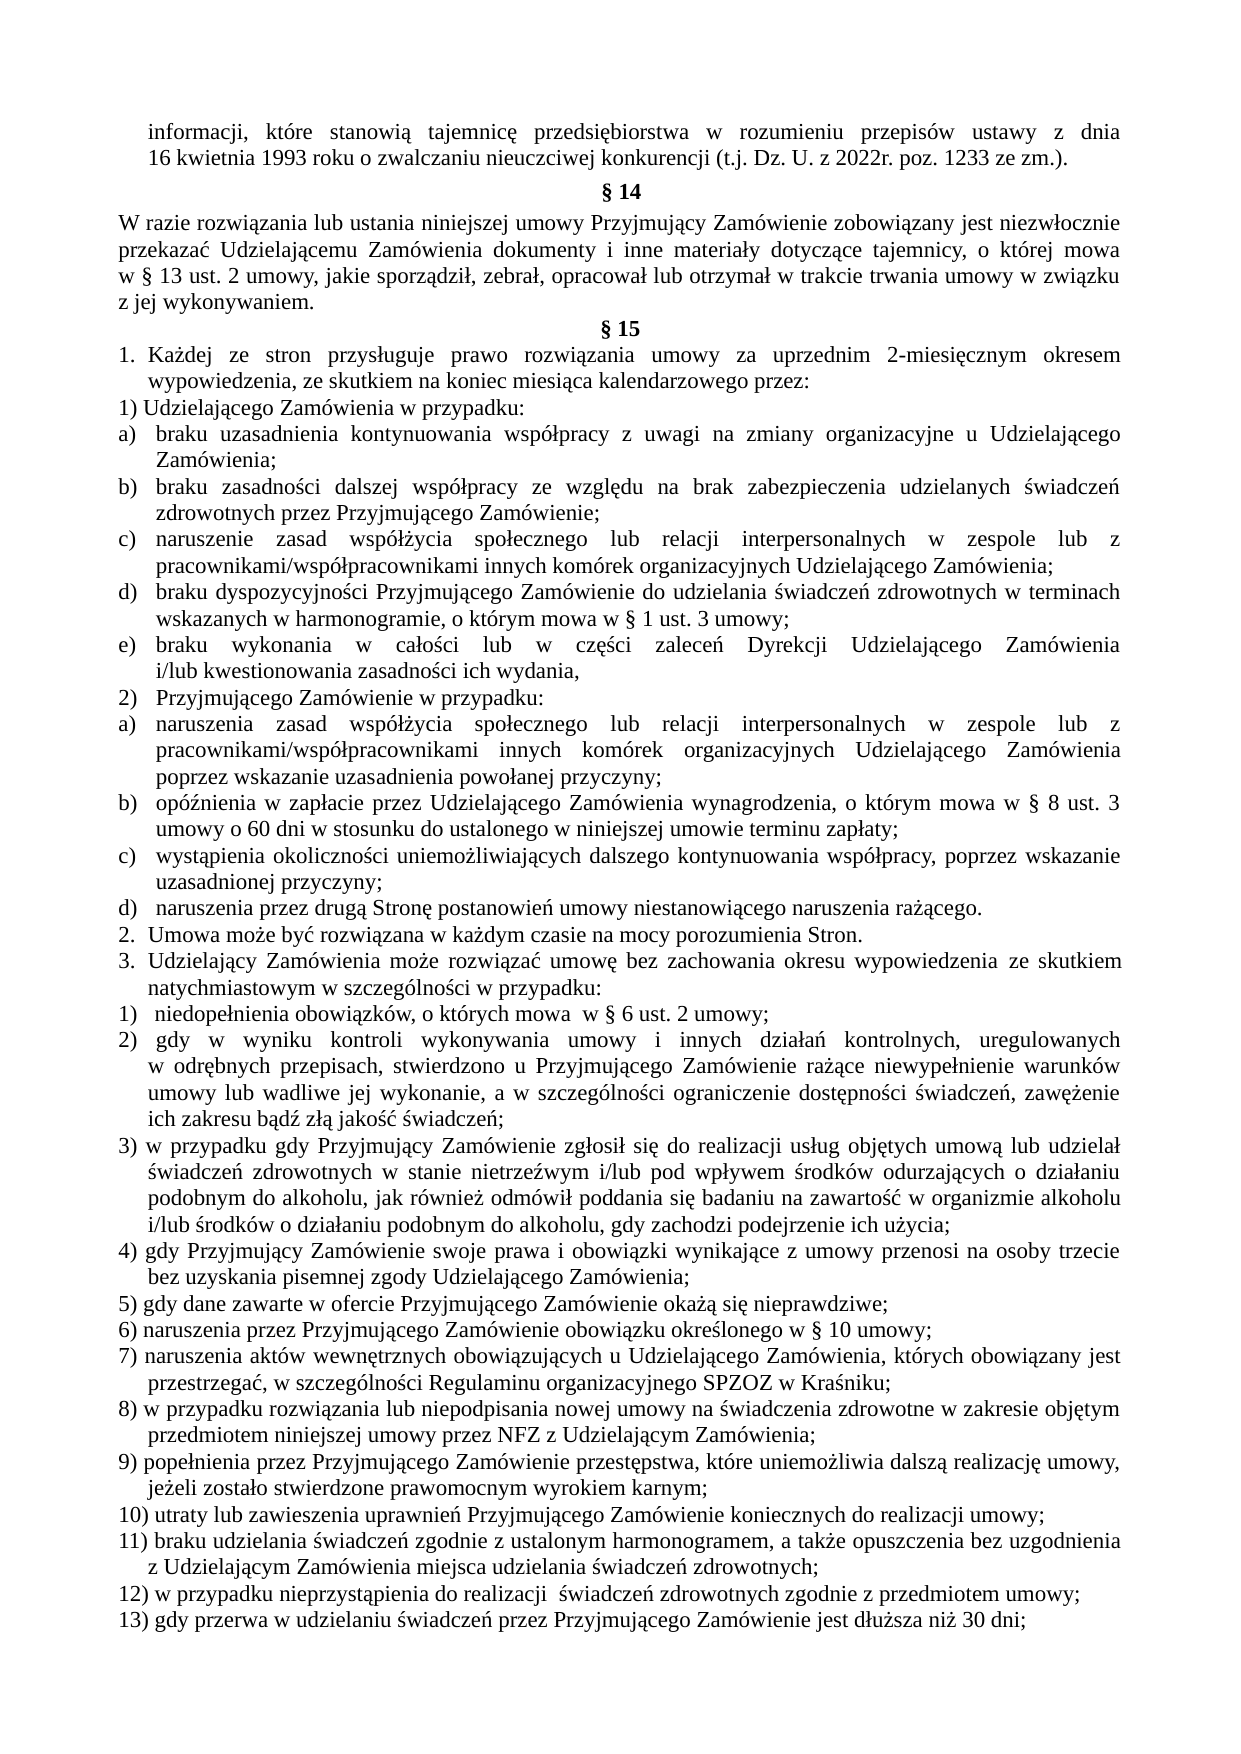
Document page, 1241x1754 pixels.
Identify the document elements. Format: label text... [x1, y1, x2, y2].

text § 14 [120, 178, 1122, 204]
text 10) utraty lub zawieszenia uprawnień Przyjmującego Zamówienie koniecznych do realizacji umowy; [118, 1501, 1122, 1527]
list informacji, które stanowią tajemnicę przedsiębiorstwa w rozumieniu przepisów ustawy z dnia 16 kwietnia 1993 roku o zwalczaniu nieuczciwej konkurencji (t.j. Dz. U. z 2022r. poz. 1233 ze zm.). [118, 118, 1122, 171]
text W razie rozwiązania lub ustania niniejszej umowy Przyjmujący Zamówienie zobowiązany jest niezwłocznie przekazać Udzielającemu Zamówienia dokumenty i inne materiały dotyczące tajemnicy, o której mowa w § 13 ust. 2 umowy, jakie sporządził, zebrał, opracował lub otrzymał w trakcie trwania umowy w związku z jej wykonywaniem. [118, 209, 1122, 315]
list opóźnienia w zapłacie przez Udzielającego Zamówienia wynagrodzenia, o którym mowa w § 8 ust. 3 umowy o 60 dni w stosunku do ustalonego w niniejszej umowie terminu zapłaty; [118, 789, 1122, 842]
text 5) gdy dane zawarte w ofercie Przyjmującego Zamówienie okażą się nieprawdziwe; [118, 1290, 1122, 1316]
text § 15 [118, 315, 1122, 341]
list naruszenia przez drugą Stronę postanowień umowy niestanowiącego naruszenia rażącego. [118, 894, 1122, 921]
text 3) w przypadku gdy Przyjmujący Zamówienie zgłosił się do realizacji usług objętych umową lub udzielał świadczeń zdrowotnych w stanie nietrzeźwym i/lub pod wpływem środków odurzających o działaniu podobnym do alkoholu, jak również odmówił poddania się badaniu na zawartość w organizmie alkoholu i/lub środków o działaniu podobnym do alkoholu, gdy zachodzi podejrzenie ich użycia; [118, 1132, 1122, 1237]
list wystąpienia okoliczności uniemożliwiających dalszego kontynuowania współpracy, poprzez wskazanie uzasadnionej przyczyny; [118, 842, 1122, 894]
list Udzielający Zamówienia może rozwiązać umowę bez zachowania okresu wypowiedzenia ze skutkiem natychmiastowym w szczególności w przypadku: [118, 947, 1122, 1000]
text 2) gdy w wyniku kontroli wykonywania umowy i innych działań kontrolnych, uregulowanych w odrębnych przepisach, stwierdzono u Przyjmującego Zamówienie rażące niewypełnienie warunków umowy lub wadliwe jej wykonanie, a w szczególności ograniczenie dostępności świadczeń, zawężenie ich zakresu bądź złą jakość świadczeń; [118, 1026, 1122, 1132]
text 9) popełnienia przez Przyjmującego Zamówienie przestępstwa, które uniemożliwia dalszą realizację umowy, jeżeli zostało stwierdzone prawomocnym wyrokiem karnym; [118, 1448, 1122, 1501]
list Umowa może być rozwiązana w każdym czasie na mocy porozumienia Stron. [118, 921, 1122, 947]
list naruszenie zasad współżycia społecznego lub relacji interpersonalnych w zespole lub z pracownikami/współpracownikami innych komórek organizacyjnych Udzielającego Zamówienia; [118, 526, 1122, 578]
text 8) w przypadku rozwiązania lub niepodpisania nowej umowy na świadczenia zdrowotne w zakresie objętym przedmiotem niniejszej umowy przez NFZ z Udzielającym Zamówienia; [118, 1395, 1122, 1448]
text 6) naruszenia przez Przyjmującego Zamówienie obowiązku określonego w § 10 umowy; [118, 1316, 1122, 1342]
text 11) braku udzielania świadczeń zgodnie z ustalonym harmonogramem, a także opuszczenia bez uzgodnienia z Udzielającym Zamówienia miejsca udzielania świadczeń zdrowotnych; [118, 1527, 1122, 1580]
text 1) Udzielającego Zamówienia w przypadku: [118, 394, 1122, 420]
list Przyjmującego Zamówienie w przypadku: [118, 684, 1122, 710]
text 12) w przypadku nieprzystąpienia do realizacji świadczeń zdrowotnych zgodnie z przedmiotem umowy; [118, 1580, 1122, 1606]
text 1) niedopełnienia obowiązków, o których mowa w § 6 ust. 2 umowy; [118, 1000, 1122, 1026]
text 4) gdy Przyjmujący Zamówienie swoje prawa i obowiązki wynikające z umowy przenosi na osoby trzecie bez uzyskania pisemnej zgody Udzielającego Zamówienia; [118, 1237, 1122, 1290]
list Każdej ze stron przysługuje prawo rozwiązania umowy za uprzednim 2-miesięcznym okresem wypowiedzenia, ze skutkiem na koniec miesiąca kalendarzowego przez: [118, 341, 1122, 394]
text 7) naruszenia aktów wewnętrznych obowiązujących u Udzielającego Zamówienia, których obowiązany jest przestrzegać, w szczególności Regulaminu organizacyjnego SPZOZ w Kraśniku; [118, 1342, 1122, 1395]
list braku zasadności dalszej współpracy ze względu na brak zabezpieczenia udzielanych świadczeń zdrowotnych przez Przyjmującego Zamówienie; [118, 473, 1122, 526]
text 13) gdy przerwa w udzielaniu świadczeń przez Przyjmującego Zamówienie jest dłuższa niż 30 dni; [118, 1606, 1122, 1632]
list naruszenia zasad współżycia społecznego lub relacji interpersonalnych w zespole lub z pracownikami/współpracownikami innych komórek organizacyjnych Udzielającego Zamówienia poprzez wskazanie uzasadnienia powołanej przyczyny; [118, 710, 1122, 789]
list braku wykonania w całości lub w części zaleceń Dyrekcji Udzielającego Zamówienia i/lub kwestionowania zasadności ich wydania, [118, 631, 1122, 684]
list braku uzasadnienia kontynuowania współpracy z uwagi na zmiany organizacyjne u Udzielającego Zamówienia; [118, 420, 1122, 473]
list braku dyspozycyjności Przyjmującego Zamówienie do udzielania świadczeń zdrowotnych w terminach wskazanych w harmonogramie, o którym mowa w § 1 ust. 3 umowy; [118, 578, 1122, 631]
